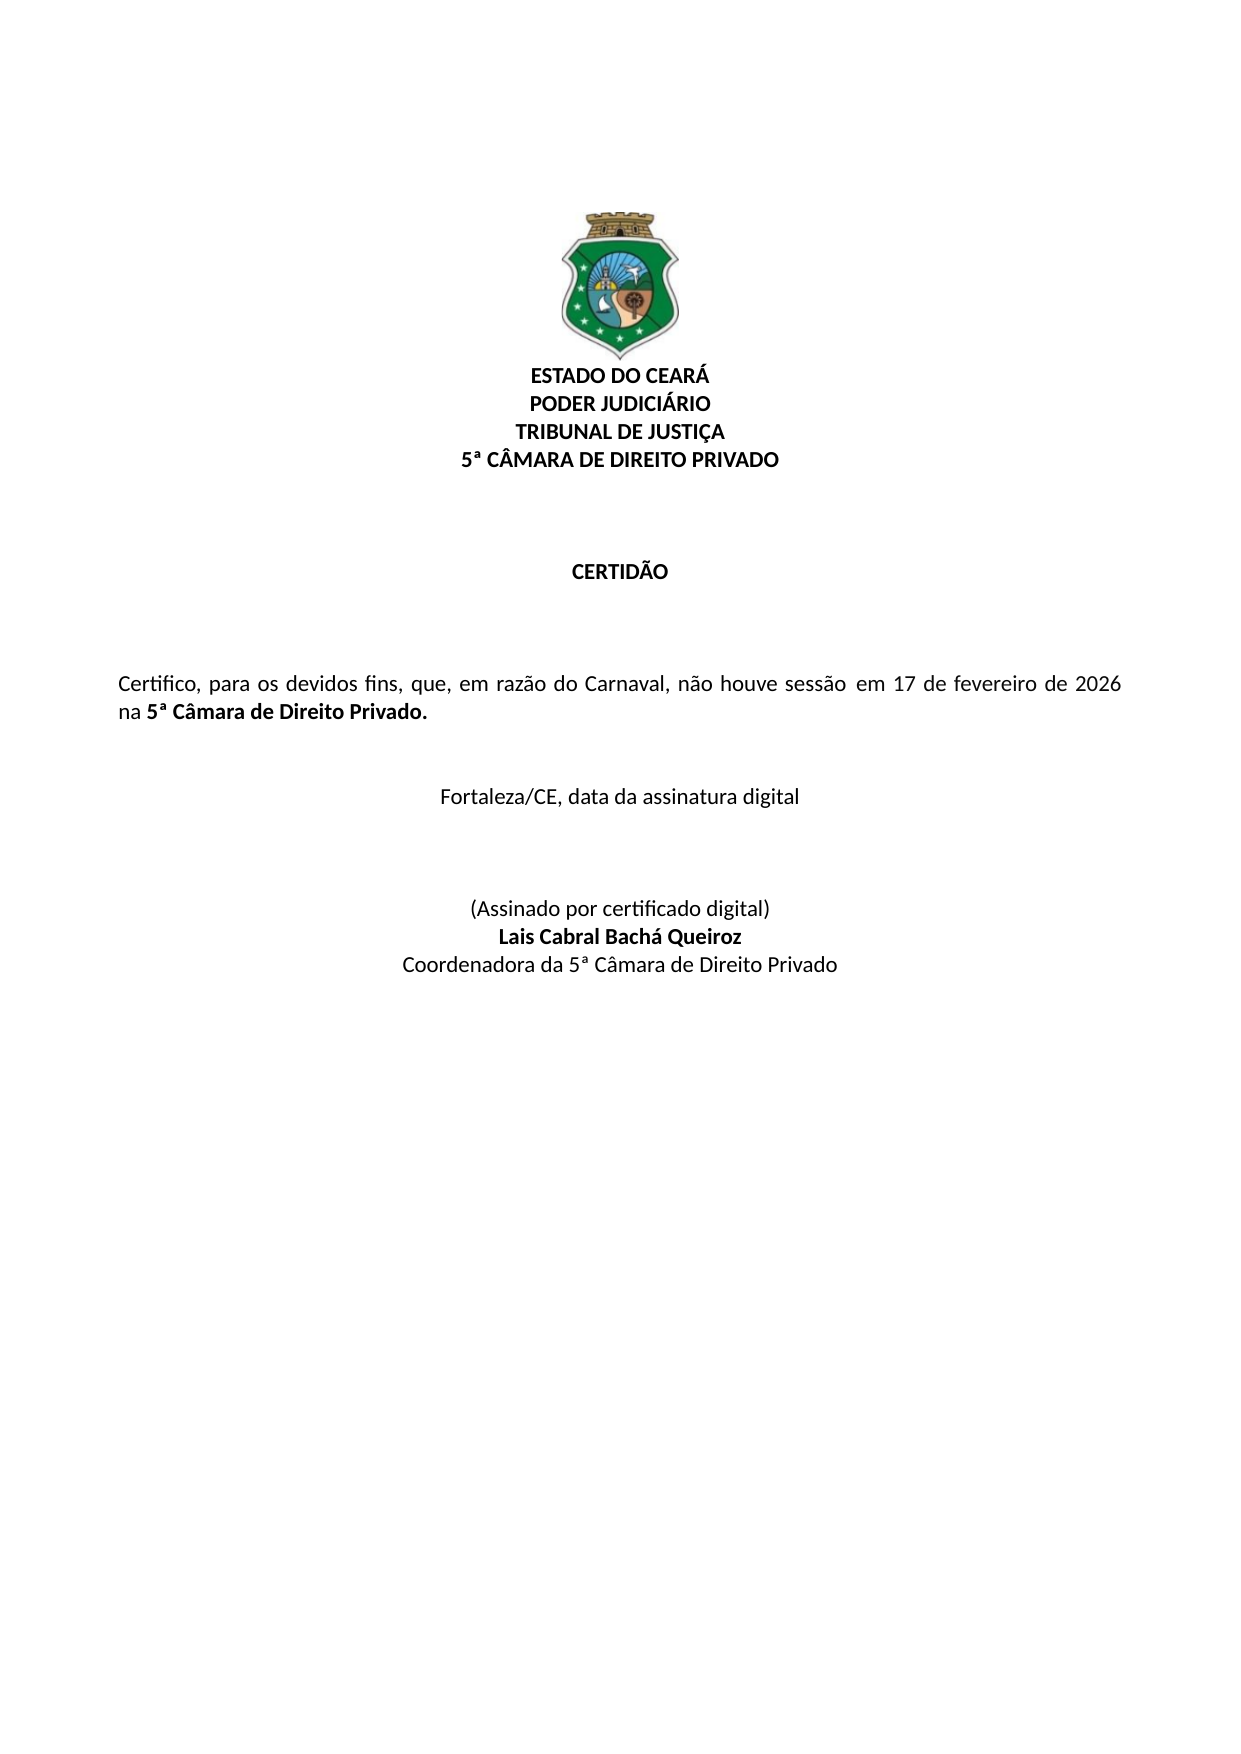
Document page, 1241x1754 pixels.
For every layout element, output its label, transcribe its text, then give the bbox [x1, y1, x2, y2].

text TRIBUNAL DE JUSTIÇA [118, 417, 1122, 445]
text 5ª CÂMARA DE DIREITO PRIVADO [118, 445, 1122, 473]
text (Assinado por certificado digital) [118, 894, 1122, 922]
text PODER JUDICIÁRIO [118, 389, 1122, 417]
picture [561, 212, 679, 361]
text Coordenadora da 5ª Câmara de Direito Privado [118, 950, 1122, 978]
text Fortaleza/CE, data da assinatura digital [118, 782, 1122, 838]
text Certifico, para os devidos fins, que, em razão do Carnaval, não houve sessão em 17 de fevereiro de 2026 na 5ª Câmara de Direito Privado. [118, 641, 1122, 725]
text Lais Cabral Bachá Queiroz [118, 922, 1122, 950]
text ESTADO DO CEARÁ [118, 361, 1122, 389]
text CERTIDÃO [118, 557, 1122, 585]
